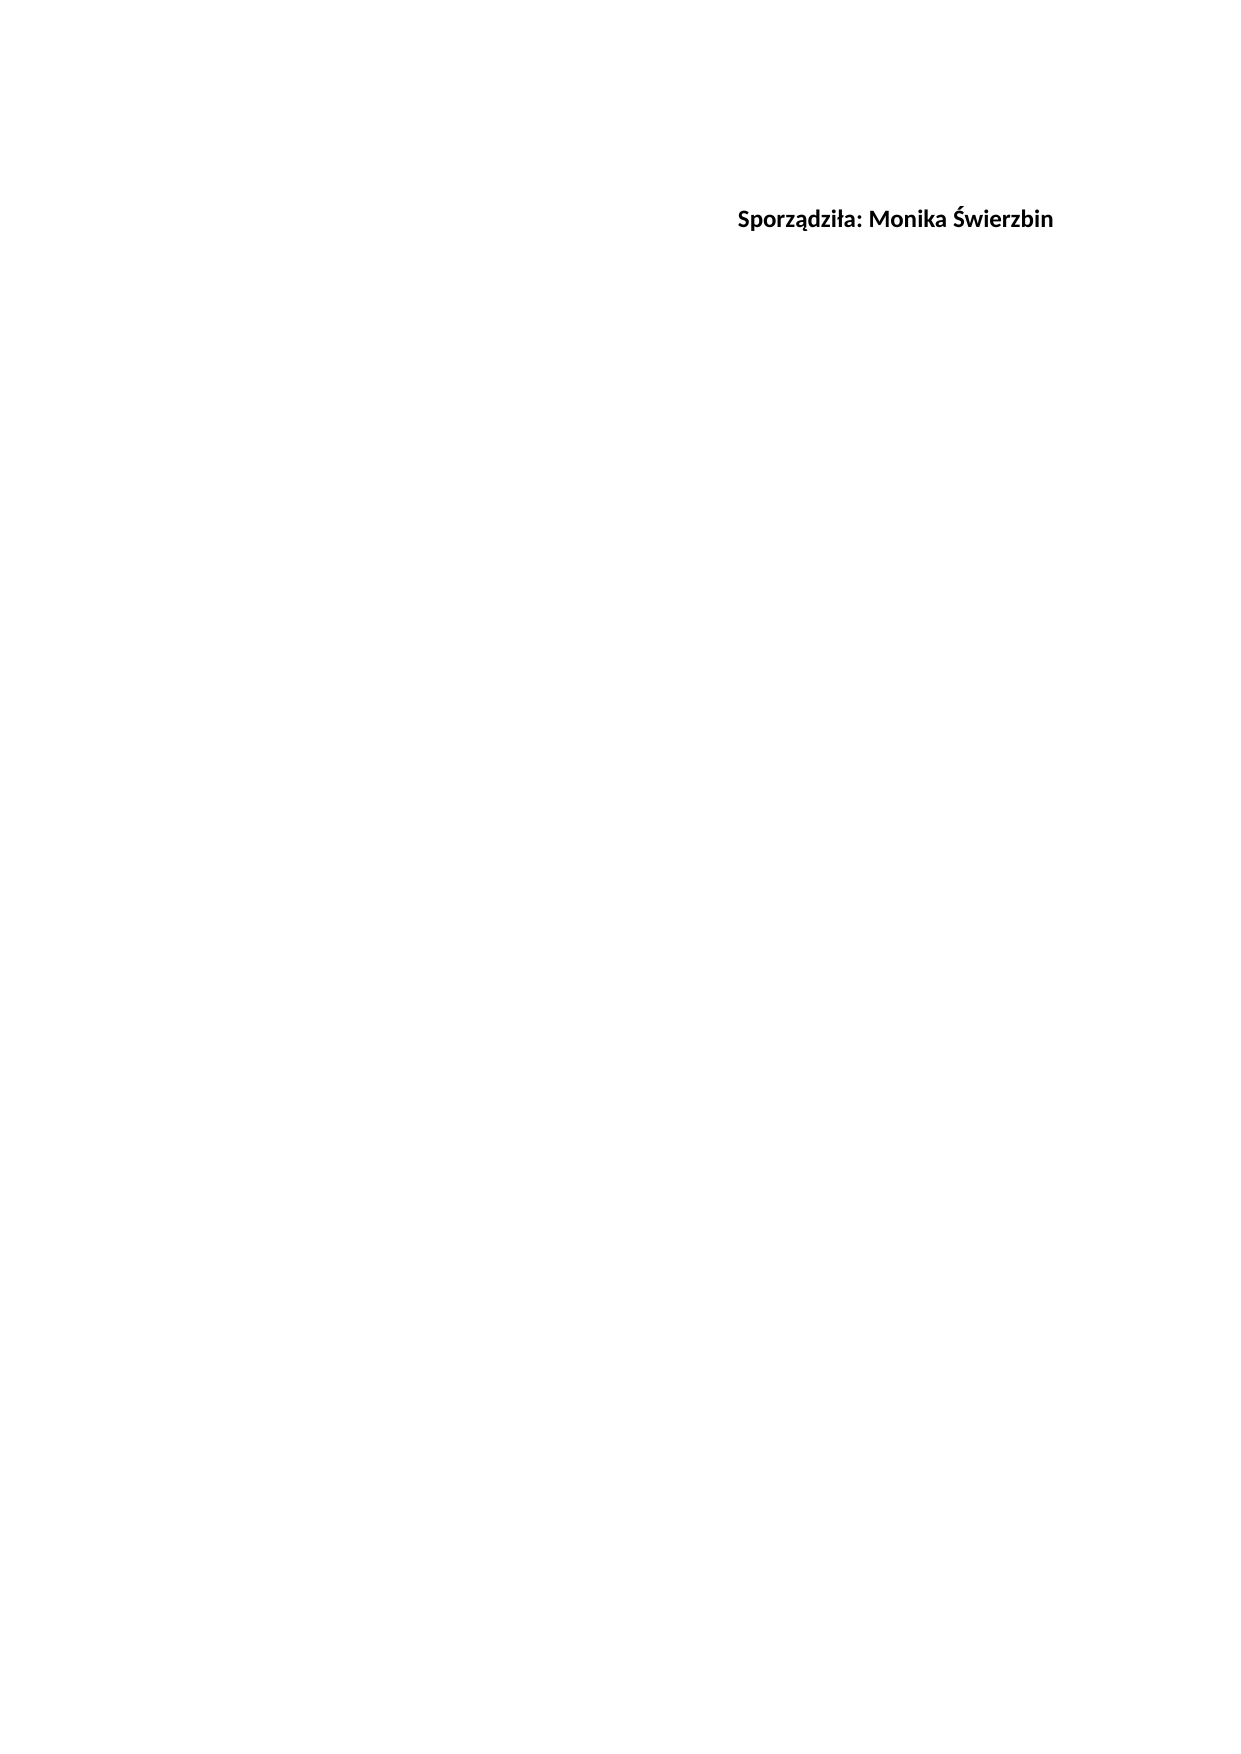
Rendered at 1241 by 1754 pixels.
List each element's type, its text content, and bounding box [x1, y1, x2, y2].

text Sporządziła: Monika Świerzbin [664, 203, 1093, 234]
